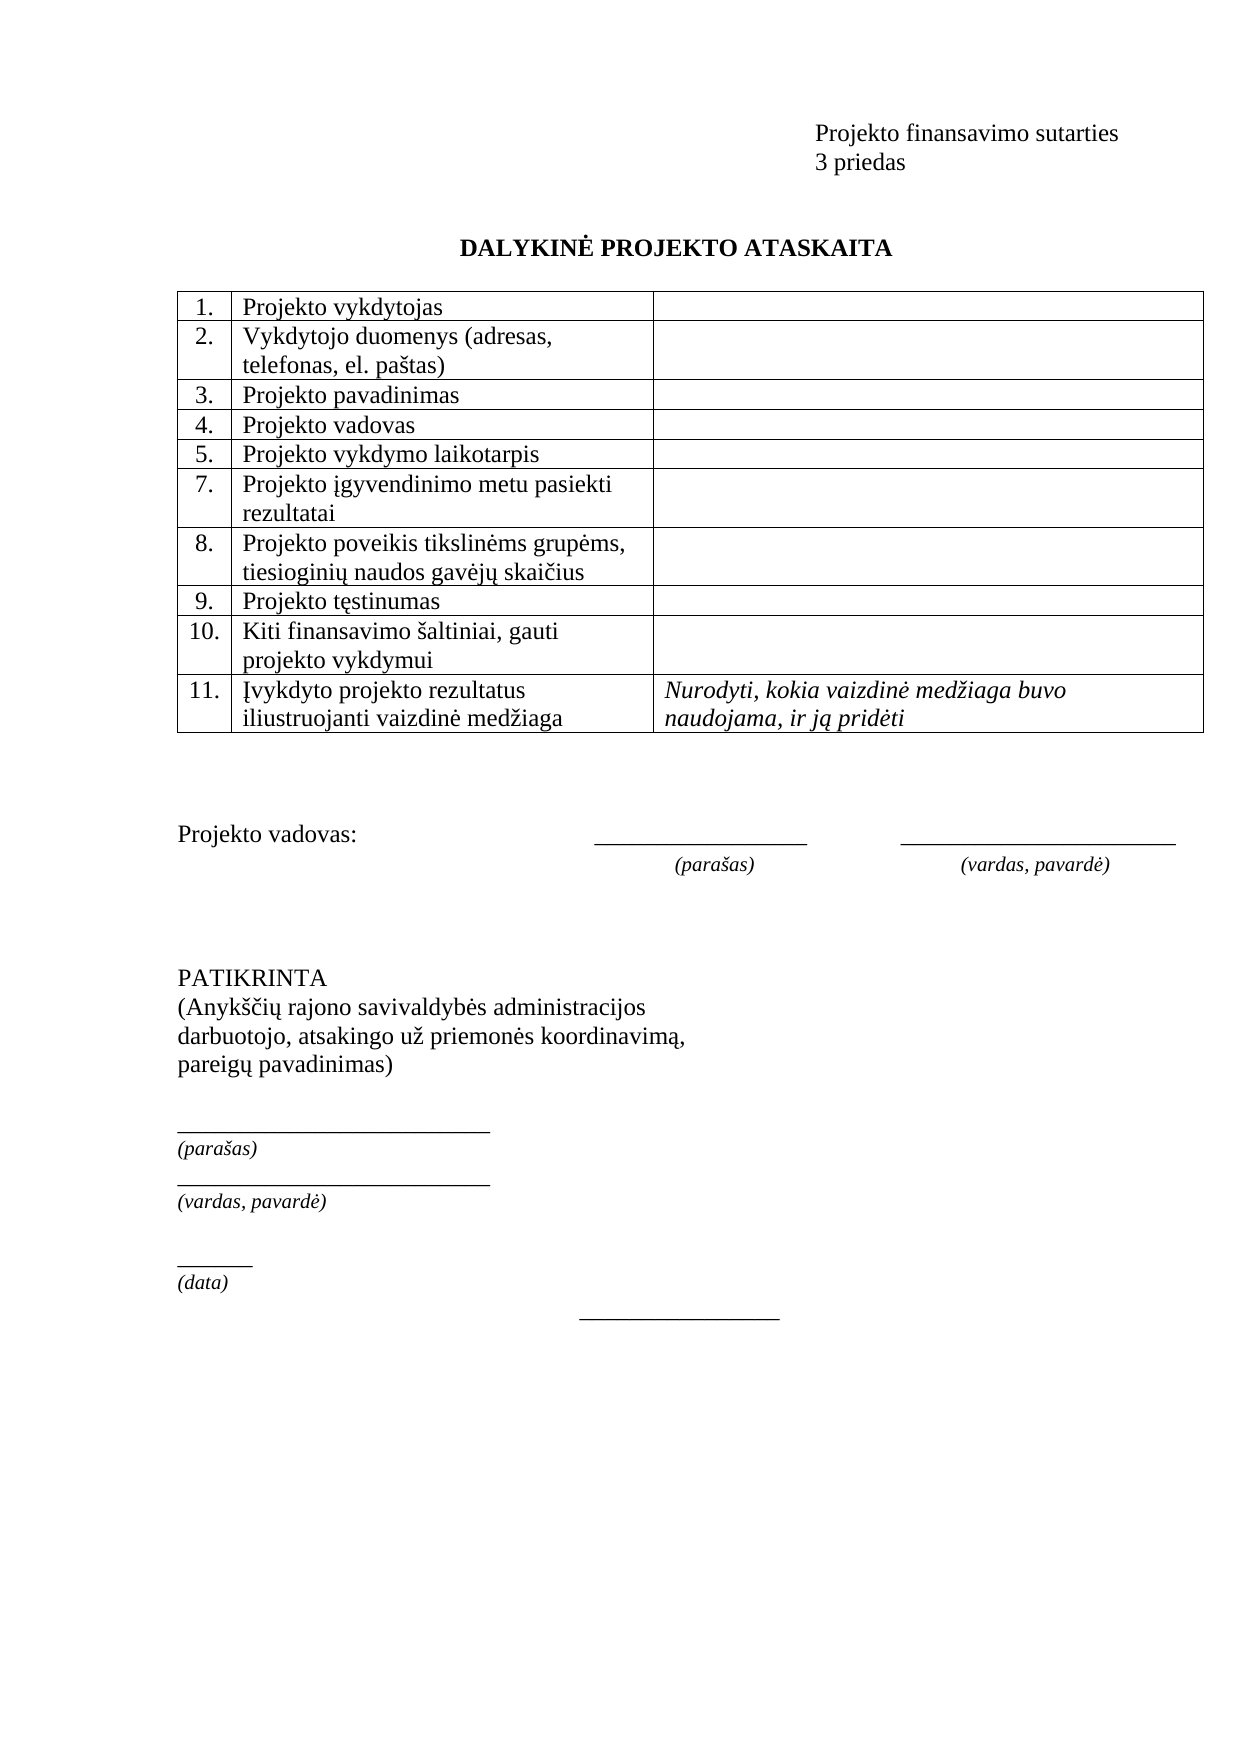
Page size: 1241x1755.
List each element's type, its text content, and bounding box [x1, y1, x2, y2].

table_cell [654, 440, 1203, 468]
table_cell Projekto įgyvendinimo metu pasiekti rezultatai [232, 469, 653, 527]
table_cell [654, 586, 1203, 615]
table_cell Nurodyti, kokia vaizdinė medžiaga buvo naudojama, ir ją pridėti [654, 675, 1203, 732]
table_cell 11. [178, 675, 231, 732]
table_cell Projekto poveikis tikslinėms grupėms, tiesioginių naudos gavėjų skaičius [232, 528, 653, 585]
table_cell [654, 528, 1203, 585]
table_cell [654, 616, 1203, 674]
table_cell Projekto tęstinumas [232, 586, 653, 615]
text DALYKINĖ PROJEKTO ATASKAITA [177, 233, 1181, 262]
text PATIKRINTA [177, 963, 1181, 992]
table_cell 2. [178, 321, 231, 379]
text pareigų pavadinimas) [177, 1049, 1181, 1078]
text _________________________ [177, 1107, 1181, 1136]
text ______ [177, 1241, 1181, 1270]
table_cell [654, 321, 1203, 379]
table_cell Įvykdyto projekto rezultatus iliustruojanti vaizdinė medžiaga [232, 675, 653, 732]
table_header [654, 292, 1203, 320]
text darbuotojo, atsakingo už priemonės koordinavimą, [177, 1021, 1181, 1049]
table_cell Kiti finansavimo šaltiniai, gauti projekto vykdymui [232, 616, 653, 674]
text Projekto finansavimo sutarties [815, 118, 1181, 147]
text (Anykščių rajono savivaldybės administracijos [177, 992, 1181, 1021]
table_cell Vykdytojo duomenys (adresas, telefonas, el. paštas) [232, 321, 653, 379]
table_cell 3. [178, 380, 231, 409]
table_cell [654, 469, 1203, 527]
text ________________ [177, 1294, 1181, 1323]
text 3 priedas [815, 147, 1181, 176]
text (parašas) [177, 1136, 1181, 1160]
text _________________________ [177, 1160, 1181, 1189]
table_cell 7. [178, 469, 231, 527]
table_header 1. [178, 292, 231, 320]
table_cell 10. [178, 616, 231, 674]
table_cell Projekto vykdymo laikotarpis [232, 440, 653, 468]
table_cell 5. [178, 440, 231, 468]
table_cell 4. [178, 410, 231, 438]
text (vardas, pavardė) [177, 1189, 1181, 1213]
text (parašas) (vardas, pavardė) [177, 848, 1181, 877]
table_header Projekto vykdytojas [232, 292, 653, 320]
table_cell 9. [178, 586, 231, 615]
text Projekto vadovas: _________________ ______________________ [177, 819, 1181, 848]
text (data) [177, 1270, 1181, 1294]
table_cell 8. [178, 528, 231, 585]
table_cell Projekto vadovas [232, 410, 653, 438]
table_cell Projekto pavadinimas [232, 380, 653, 409]
table_cell [654, 410, 1203, 438]
table_cell [654, 380, 1203, 409]
